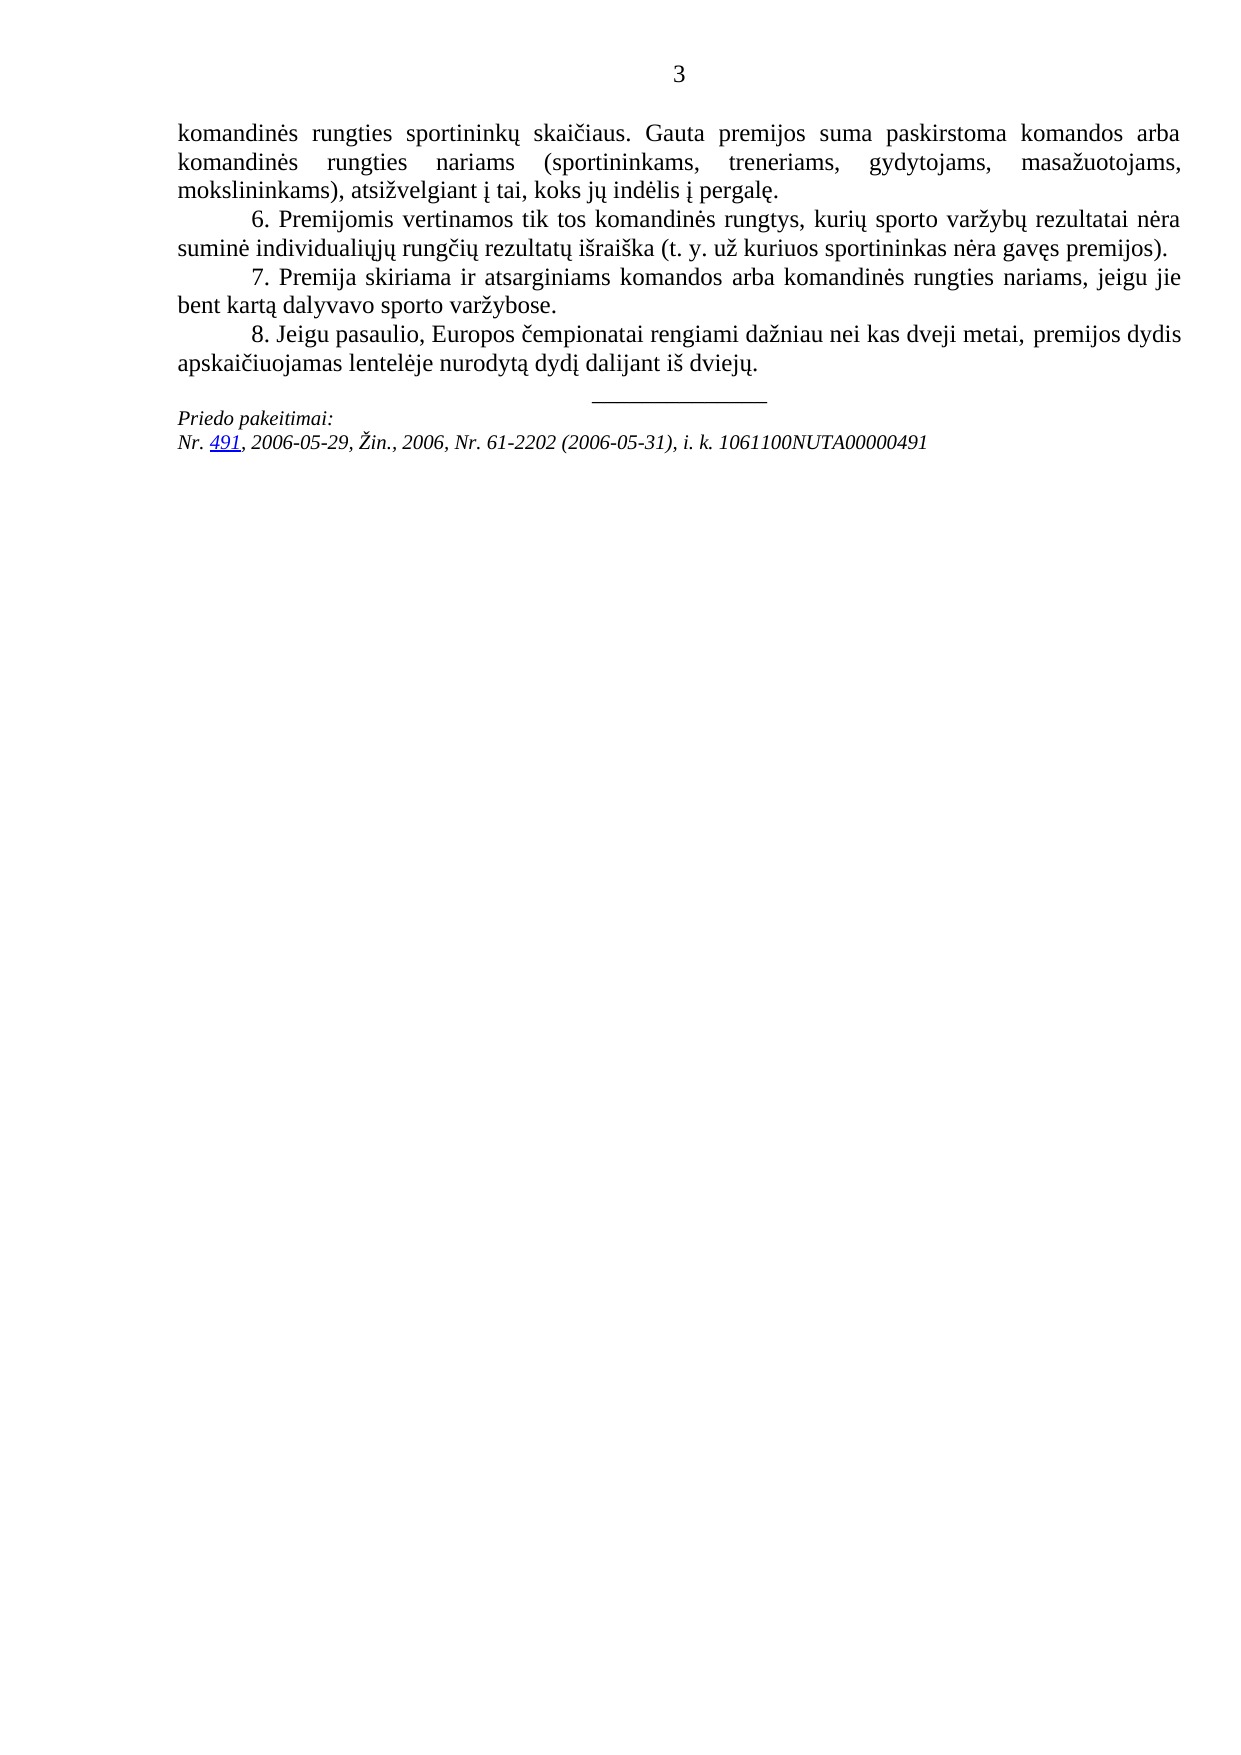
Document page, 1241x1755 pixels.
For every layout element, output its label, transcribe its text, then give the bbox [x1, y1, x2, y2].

text 6. Premijomis vertinamos tik tos komandinės rungtys, kurių sporto varžybų rezultatai nėra suminė individualiųjų rungčių rezultatų išraiška (t. y. už kuriuos sportininkas nėra gavęs premijos). [177, 204, 1181, 262]
text ______________ [177, 377, 1181, 406]
text komandinės rungties sportininkų skaičiaus. Gauta premijos suma paskirstoma komandos arba komandinės rungties nariams (sportininkams, treneriams, gydytojams, masažuotojams, mokslininkams), atsižvelgiant į tai, koks jų indėlis į pergalę. [177, 118, 1181, 204]
text Nr. 491, 2006-05-29, Žin., 2006, Nr. 61-2202 (2006-05-31), i. k. 1061100NUTA00000491 [177, 430, 1181, 454]
text 8. Jeigu pasaulio, Europos čempionatai rengiami dažniau nei kas dveji metai, premijos dydis apskaičiuojamas lentelėje nurodytą dydį dalijant iš dviejų. [177, 319, 1181, 377]
text Priedo pakeitimai: [177, 406, 1181, 430]
text 7. Premija skiriama ir atsarginiams komandos arba komandinės rungties nariams, jeigu jie bent kartą dalyvavo sporto varžybose. [177, 262, 1181, 319]
